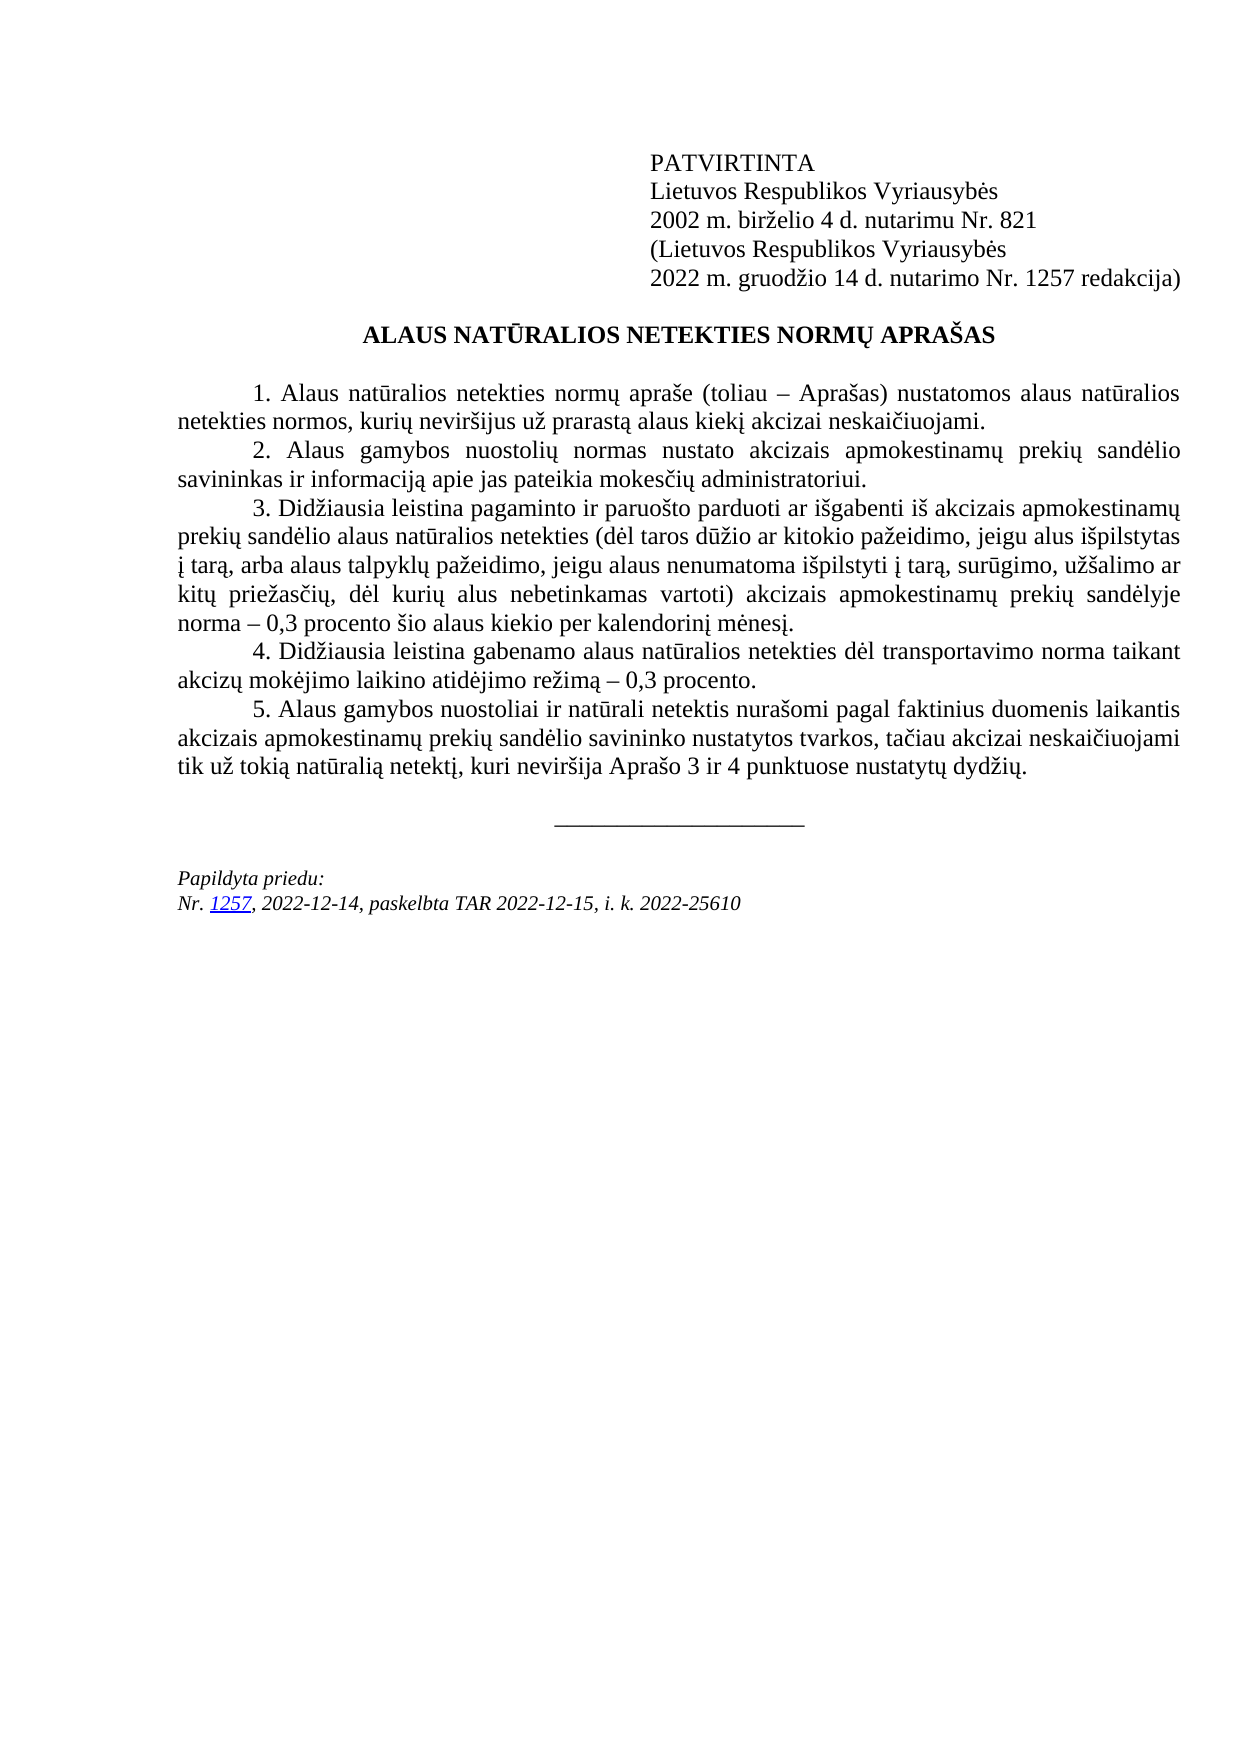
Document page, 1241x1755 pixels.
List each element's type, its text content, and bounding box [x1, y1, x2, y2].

text Papildyta priedu: [177, 866, 1181, 890]
text 2. Alaus gamybos nuostolių normas nustato akcizais apmokestinamų prekių sandėlio savininkas ir informaciją apie jas pateikia mokesčių administratoriui. [177, 435, 1181, 493]
text 4. Didžiausia leistina gabenamo alaus natūralios netekties dėl transportavimo norma taikant akcizų mokėjimo laikino atidėjimo režimą – 0,3 procento. [177, 636, 1181, 694]
text 5. Alaus gamybos nuostoliai ir natūrali netektis nurašomi pagal faktinius duomenis laikantis akcizais apmokestinamų prekių sandėlio savininko nustatytos tvarkos, tačiau akcizai neskaičiuojami tik už tokią natūralią netektį, kuri neviršija Aprašo 3 ir 4 punktuose nustatytų dydžių. [177, 694, 1181, 780]
text Nr. 1257, 2022-12-14, paskelbta TAR 2022-12-15, i. k. 2022-25610 [177, 890, 1181, 914]
text 2002 m. birželio 4 d. nutarimu Nr. 821 [650, 205, 1181, 234]
text 2022 m. gruodžio 14 d. nutarimo Nr. 1257 redakcija) [650, 263, 1181, 291]
text PATVIRTINTA Lietuvos Respublikos Vyriausybės [650, 148, 1181, 205]
text ALAUS NATŪRALIOS NETEKTIES NORMŲ APRAŠAS [177, 320, 1181, 349]
text 3. Didžiausia leistina pagaminto ir paruošto parduoti ar išgabenti iš akcizais apmokestinamų prekių sandėlio alaus natūralios netekties (dėl taros dūžio ar kitokio pažeidimo, jeigu alus išpilstytas į tarą, arba alaus talpyklų pažeidimo, jeigu alaus nenumatoma išpilstyti į tarą, surūgimo, užšalimo ar kitų priežasčių, dėl kurių alus nebetinkamas vartoti) akcizais apmokestinamų prekių sandėlyje norma – 0,3 procento šio alaus kiekio per kalendorinį mėnesį. [177, 493, 1181, 636]
text 1. Alaus natūralios netekties normų apraše (toliau – Aprašas) nustatomos alaus natūralios netekties normos, kurių neviršijus už prarastą alaus kiekį akcizai neskaičiuojami. [177, 378, 1181, 435]
text (Lietuvos Respublikos Vyriausybės [650, 234, 1181, 263]
text –––––––––––––––––––– [177, 809, 1181, 838]
